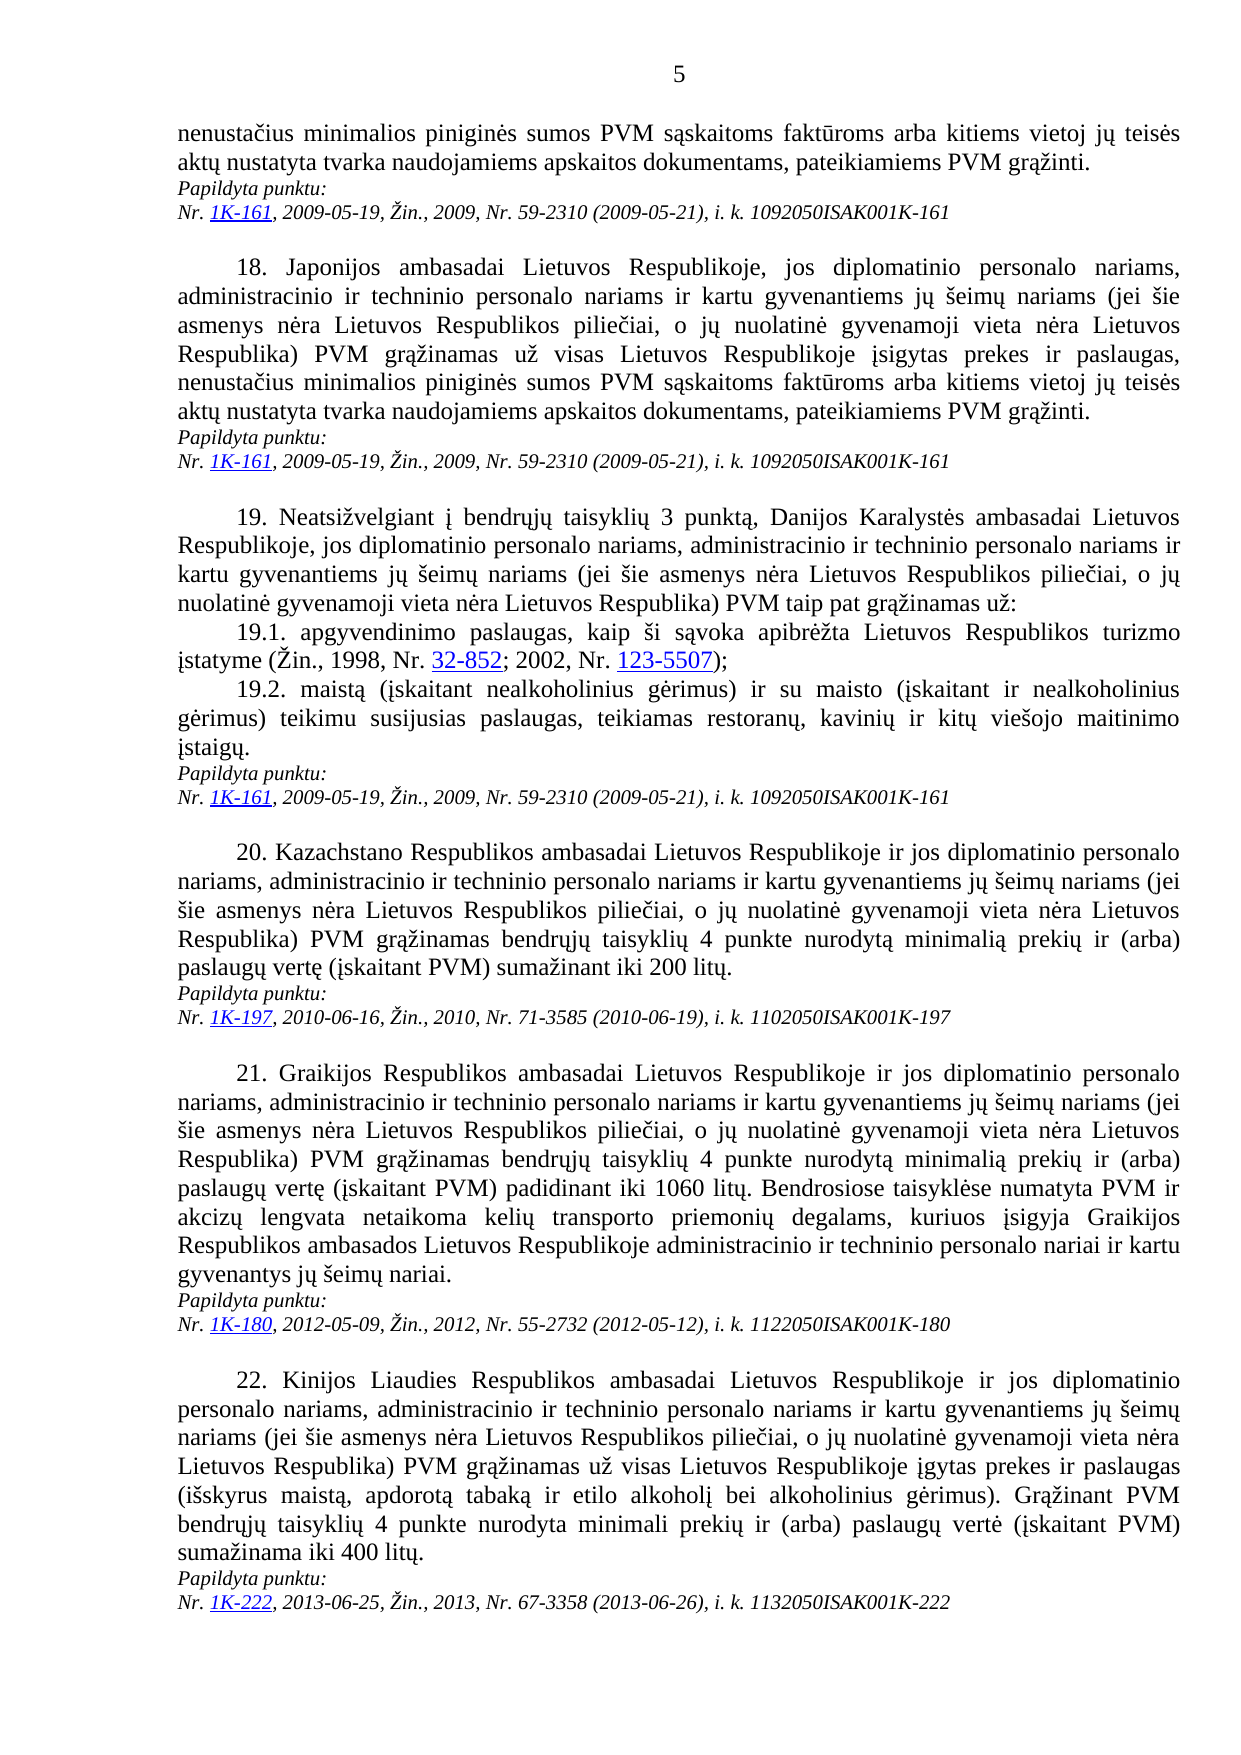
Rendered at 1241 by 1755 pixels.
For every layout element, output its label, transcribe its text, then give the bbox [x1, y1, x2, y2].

text Papildyta punktu: [177, 176, 1181, 200]
text Nr. 1K-161, 2009-05-19, Žin., 2009, Nr. 59-2310 (2009-05-21), i. k. 1092050ISAK001K-161 [177, 449, 1181, 473]
text 19. Neatsižvelgiant į bendrųjų taisyklių 3 punktą, Danijos Karalystės ambasadai Lietuvos Respublikoje, jos diplomatinio personalo nariams, administracinio ir techninio personalo nariams ir kartu gyvenantiems jų šeimų nariams (jei šie asmenys nėra Lietuvos Respublikos piliečiai, o jų nuolatinė gyvenamoji vieta nėra Lietuvos Respublika) PVM taip pat grąžinamas už: [177, 502, 1181, 617]
text 20. Kazachstano Respublikos ambasadai Lietuvos Respublikoje ir jos diplomatinio personalo nariams, administracinio ir techninio personalo nariams ir kartu gyvenantiems jų šeimų nariams (jei šie asmenys nėra Lietuvos Respublikos piliečiai, o jų nuolatinė gyvenamoji vieta nėra Lietuvos Respublika) PVM grąžinamas bendrųjų taisyklių 4 punkte nurodytą minimalią prekių ir (arba) paslaugų vertę (įskaitant PVM) sumažinant iki 200 litų. [177, 837, 1181, 981]
text Papildyta punktu: [177, 761, 1181, 785]
text Papildyta punktu: [177, 1288, 1181, 1312]
text 21. Graikijos Respublikos ambasadai Lietuvos Respublikoje ir jos diplomatinio personalo nariams, administracinio ir techninio personalo nariams ir kartu gyvenantiems jų šeimų nariams (jei šie asmenys nėra Lietuvos Respublikos piliečiai, o jų nuolatinė gyvenamoji vieta nėra Lietuvos Respublika) PVM grąžinamas bendrųjų taisyklių 4 punkte nurodytą minimalią prekių ir (arba) paslaugų vertę (įskaitant PVM) padidinant iki 1060 litų. Bendrosiose taisyklėse numatyta PVM ir akcizų lengvata netaikoma kelių transporto priemonių degalams, kuriuos įsigyja Graikijos Respublikos ambasados Lietuvos Respublikoje administracinio ir techninio personalo nariai ir kartu gyvenantys jų šeimų nariai. [177, 1058, 1181, 1288]
text Papildyta punktu: [177, 425, 1181, 449]
text 18. Japonijos ambasadai Lietuvos Respublikoje, jos diplomatinio personalo nariams, administracinio ir techninio personalo nariams ir kartu gyvenantiems jų šeimų nariams (jei šie asmenys nėra Lietuvos Respublikos piliečiai, o jų nuolatinė gyvenamoji vieta nėra Lietuvos Respublika) PVM grąžinamas už visas Lietuvos Respublikoje įsigytas prekes ir paslaugas, nenustačius minimalios piniginės sumos PVM sąskaitoms faktūroms arba kitiems vietoj jų teisės aktų nustatyta tvarka naudojamiems apskaitos dokumentams, pateikiamiems PVM grąžinti. [177, 252, 1181, 425]
text nenustačius minimalios piniginės sumos PVM sąskaitoms faktūroms arba kitiems vietoj jų teisės aktų nustatyta tvarka naudojamiems apskaitos dokumentams, pateikiamiems PVM grąžinti. [177, 118, 1181, 176]
text Nr. 1K-161, 2009-05-19, Žin., 2009, Nr. 59-2310 (2009-05-21), i. k. 1092050ISAK001K-161 [177, 200, 1181, 224]
text 19.2. maistą (įskaitant nealkoholinius gėrimus) ir su maisto (įskaitant ir nealkoholinius gėrimus) teikimu susijusias paslaugas, teikiamas restoranų, kavinių ir kitų viešojo maitinimo įstaigų. [177, 674, 1181, 761]
text Nr. 1K-180, 2012-05-09, Žin., 2012, Nr. 55-2732 (2012-05-12), i. k. 1122050ISAK001K-180 [177, 1312, 1181, 1336]
text 22. Kinijos Liaudies Respublikos ambasadai Lietuvos Respublikoje ir jos diplomatinio personalo nariams, administracinio ir techninio personalo nariams ir kartu gyvenantiems jų šeimų nariams (jei šie asmenys nėra Lietuvos Respublikos piliečiai, o jų nuolatinė gyvenamoji vieta nėra Lietuvos Respublika) PVM grąžinamas už visas Lietuvos Respublikoje įgytas prekes ir paslaugas (išskyrus maistą, apdorotą tabaką ir etilo alkoholį bei alkoholinius gėrimus). Grąžinant PVM bendrųjų taisyklių 4 punkte nurodyta minimali prekių ir (arba) paslaugų vertė (įskaitant PVM) sumažinama iki 400 litų. [177, 1365, 1181, 1566]
text Papildyta punktu: [177, 981, 1181, 1005]
text 19.1. apgyvendinimo paslaugas, kaip ši sąvoka apibrėžta Lietuvos Respublikos turizmo įstatyme (Žin., 1998, Nr. 32-852; 2002, Nr. 123-5507); [177, 617, 1181, 674]
text Nr. 1K-197, 2010-06-16, Žin., 2010, Nr. 71-3585 (2010-06-19), i. k. 1102050ISAK001K-197 [177, 1005, 1181, 1029]
text Nr. 1K-222, 2013-06-25, Žin., 2013, Nr. 67-3358 (2013-06-26), i. k. 1132050ISAK001K-222 [177, 1590, 1181, 1614]
text Nr. 1K-161, 2009-05-19, Žin., 2009, Nr. 59-2310 (2009-05-21), i. k. 1092050ISAK001K-161 [177, 785, 1181, 809]
text Papildyta punktu: [177, 1566, 1181, 1590]
